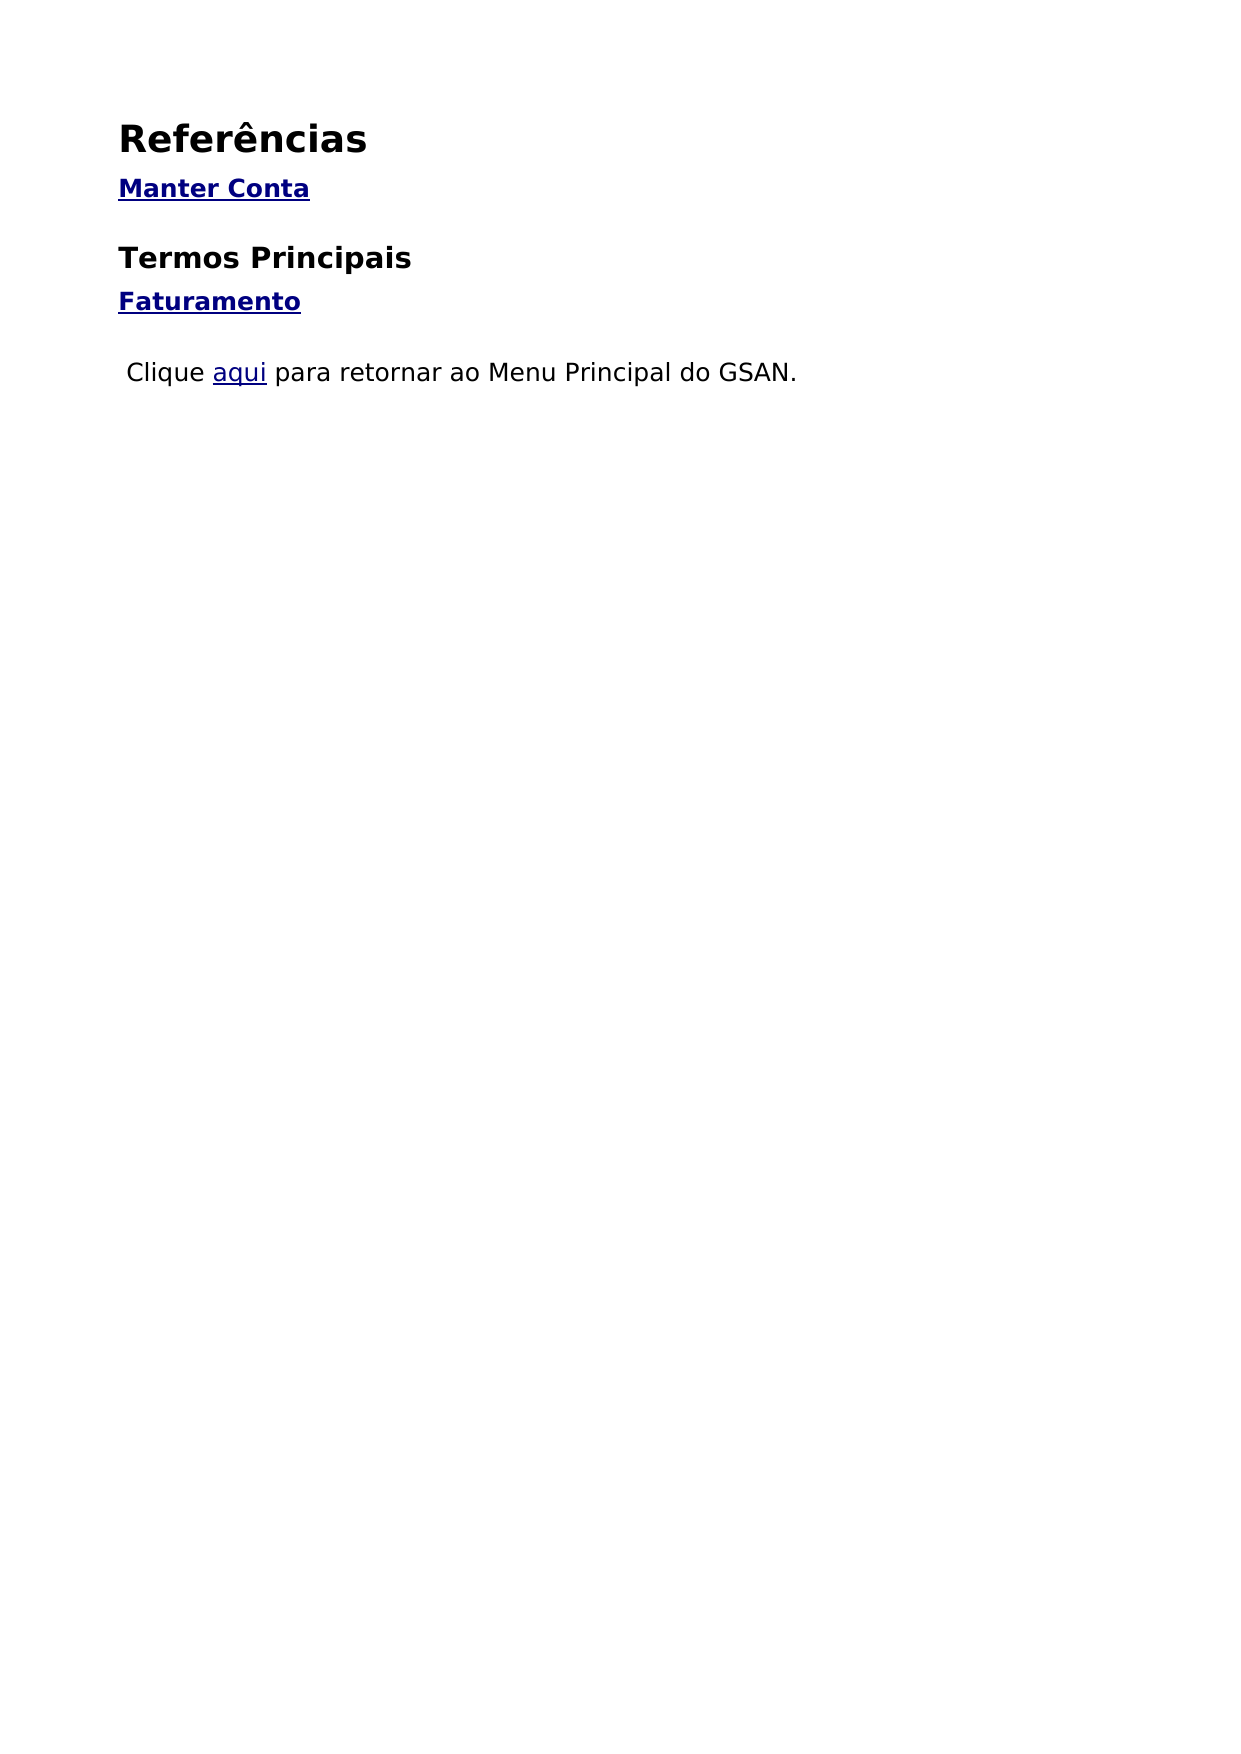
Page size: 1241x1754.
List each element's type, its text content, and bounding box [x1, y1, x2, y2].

subtitle Termos Principais [118, 241, 1122, 275]
text Clique aqui para retornar ao Menu Principal do GSAN. [118, 329, 1122, 387]
subtitle Referências [118, 118, 1122, 162]
text Faturamento [118, 287, 1122, 317]
text Manter Conta [118, 174, 1122, 203]
